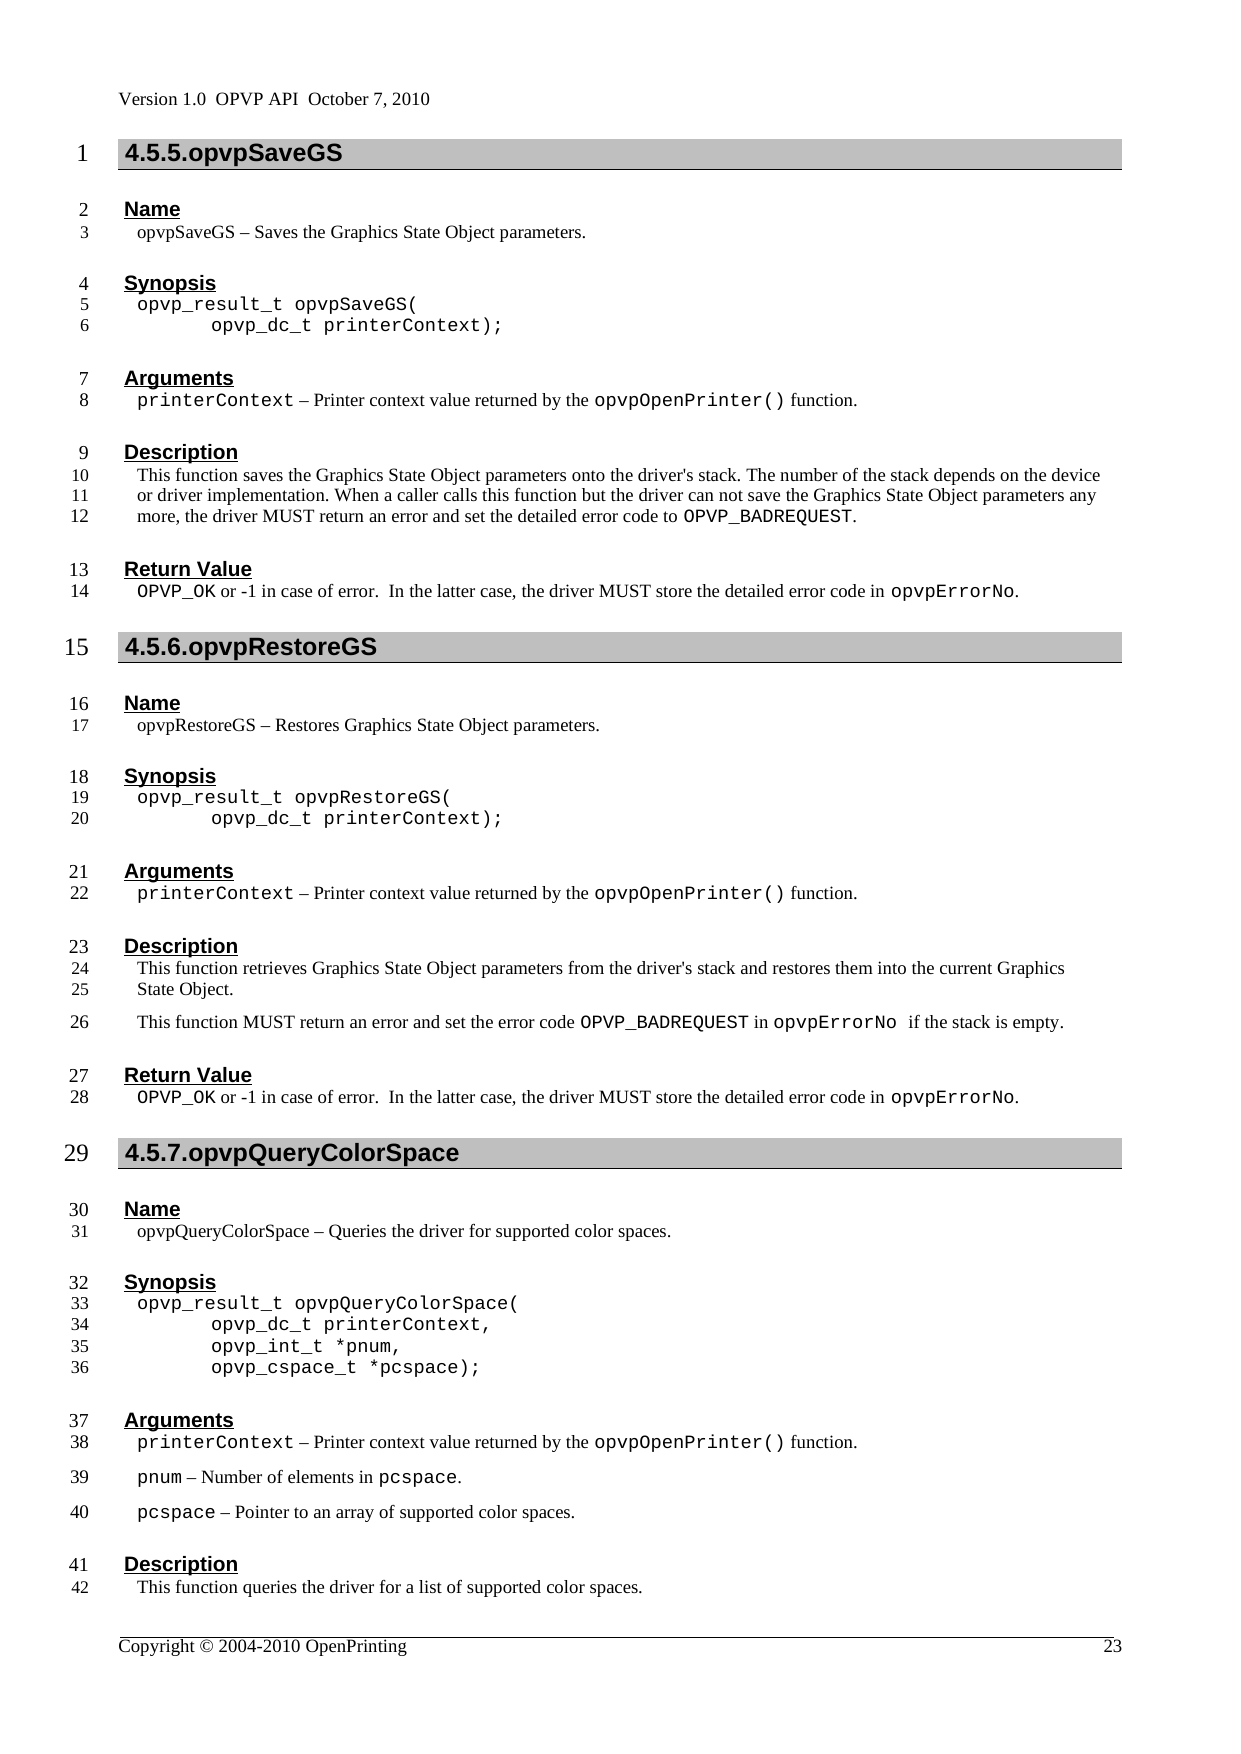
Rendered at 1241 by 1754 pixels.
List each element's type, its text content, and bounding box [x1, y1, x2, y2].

text printerContext – Printer context value returned by the opvpOpenPrinter() function. [137, 1431, 1103, 1454]
text pcspace – Pointer to an array of supported color spaces. [137, 1501, 1103, 1524]
text opvpQueryColorSpace – Queries the driver for supported color spaces. [137, 1221, 1103, 1242]
subtitle Name [118, 198, 1122, 221]
subtitle opvpQueryColorSpace [118, 1138, 1122, 1168]
text opvp_result_t opvpRestoreGS( opvp_dc_t printerContext); [137, 788, 1103, 831]
subtitle Synopsis [118, 765, 1122, 788]
subtitle Description [118, 441, 1122, 464]
subtitle Description [118, 934, 1122, 958]
subtitle Return Value [118, 557, 1122, 581]
text OPVP_OK or -1 in case of error. In the latter case, the driver MUST store the detailed error code in opvpErrorNo. [137, 1087, 1103, 1109]
text This function saves the Graphics State Object parameters onto the driver's stack. The number of the stack depends on the device or driver implementation. When a caller calls this function but the driver can not save the Graphics State Object parameters any more, the driver MUST return an error and set the detailed error code to OPVP_BADREQUEST. [137, 464, 1103, 528]
text opvp_result_t opvpSaveGS( opvp_dc_t printerContext); [137, 294, 1103, 337]
text opvpRestoreGS – Restores Graphics State Object parameters. [137, 715, 1103, 736]
text pnum – Number of elements in pcspace. [137, 1466, 1103, 1489]
subtitle Synopsis [118, 271, 1122, 294]
text This function queries the driver for a list of supported color spaces. [137, 1576, 1103, 1597]
subtitle opvpSaveGS [118, 139, 1122, 169]
text opvp_cspace_t *pcspace); [137, 1358, 1103, 1379]
subtitle opvpRestoreGS [118, 632, 1122, 662]
text This function retrieves Graphics State Object parameters from the driver's stack and restores them into the current Graphics State Object. [137, 958, 1103, 999]
subtitle Return Value [118, 1063, 1122, 1087]
subtitle Description [118, 1553, 1122, 1576]
text opvp_result_t opvpQueryColorSpace( opvp_dc_t printerContext, opvp_int_t *pnum, [137, 1294, 1103, 1358]
subtitle Arguments [118, 366, 1122, 389]
subtitle Name [118, 1198, 1122, 1221]
subtitle Arguments [118, 1408, 1122, 1431]
text OPVP_OK or -1 in case of error. In the latter case, the driver MUST store the detailed error code in opvpErrorNo. [137, 581, 1103, 603]
text printerContext – Printer context value returned by the opvpOpenPrinter() function. [137, 883, 1103, 905]
text opvpSaveGS – Saves the Graphics State Object parameters. [137, 221, 1103, 242]
text This function MUST return an error and set the error code OPVP_BADREQUEST in opvpErrorNo if the stack is empty. [137, 1012, 1103, 1034]
text printerContext – Printer context value returned by the opvpOpenPrinter() function. [137, 389, 1103, 412]
subtitle Name [118, 692, 1122, 715]
subtitle Arguments [118, 860, 1122, 883]
subtitle Synopsis [118, 1271, 1122, 1294]
